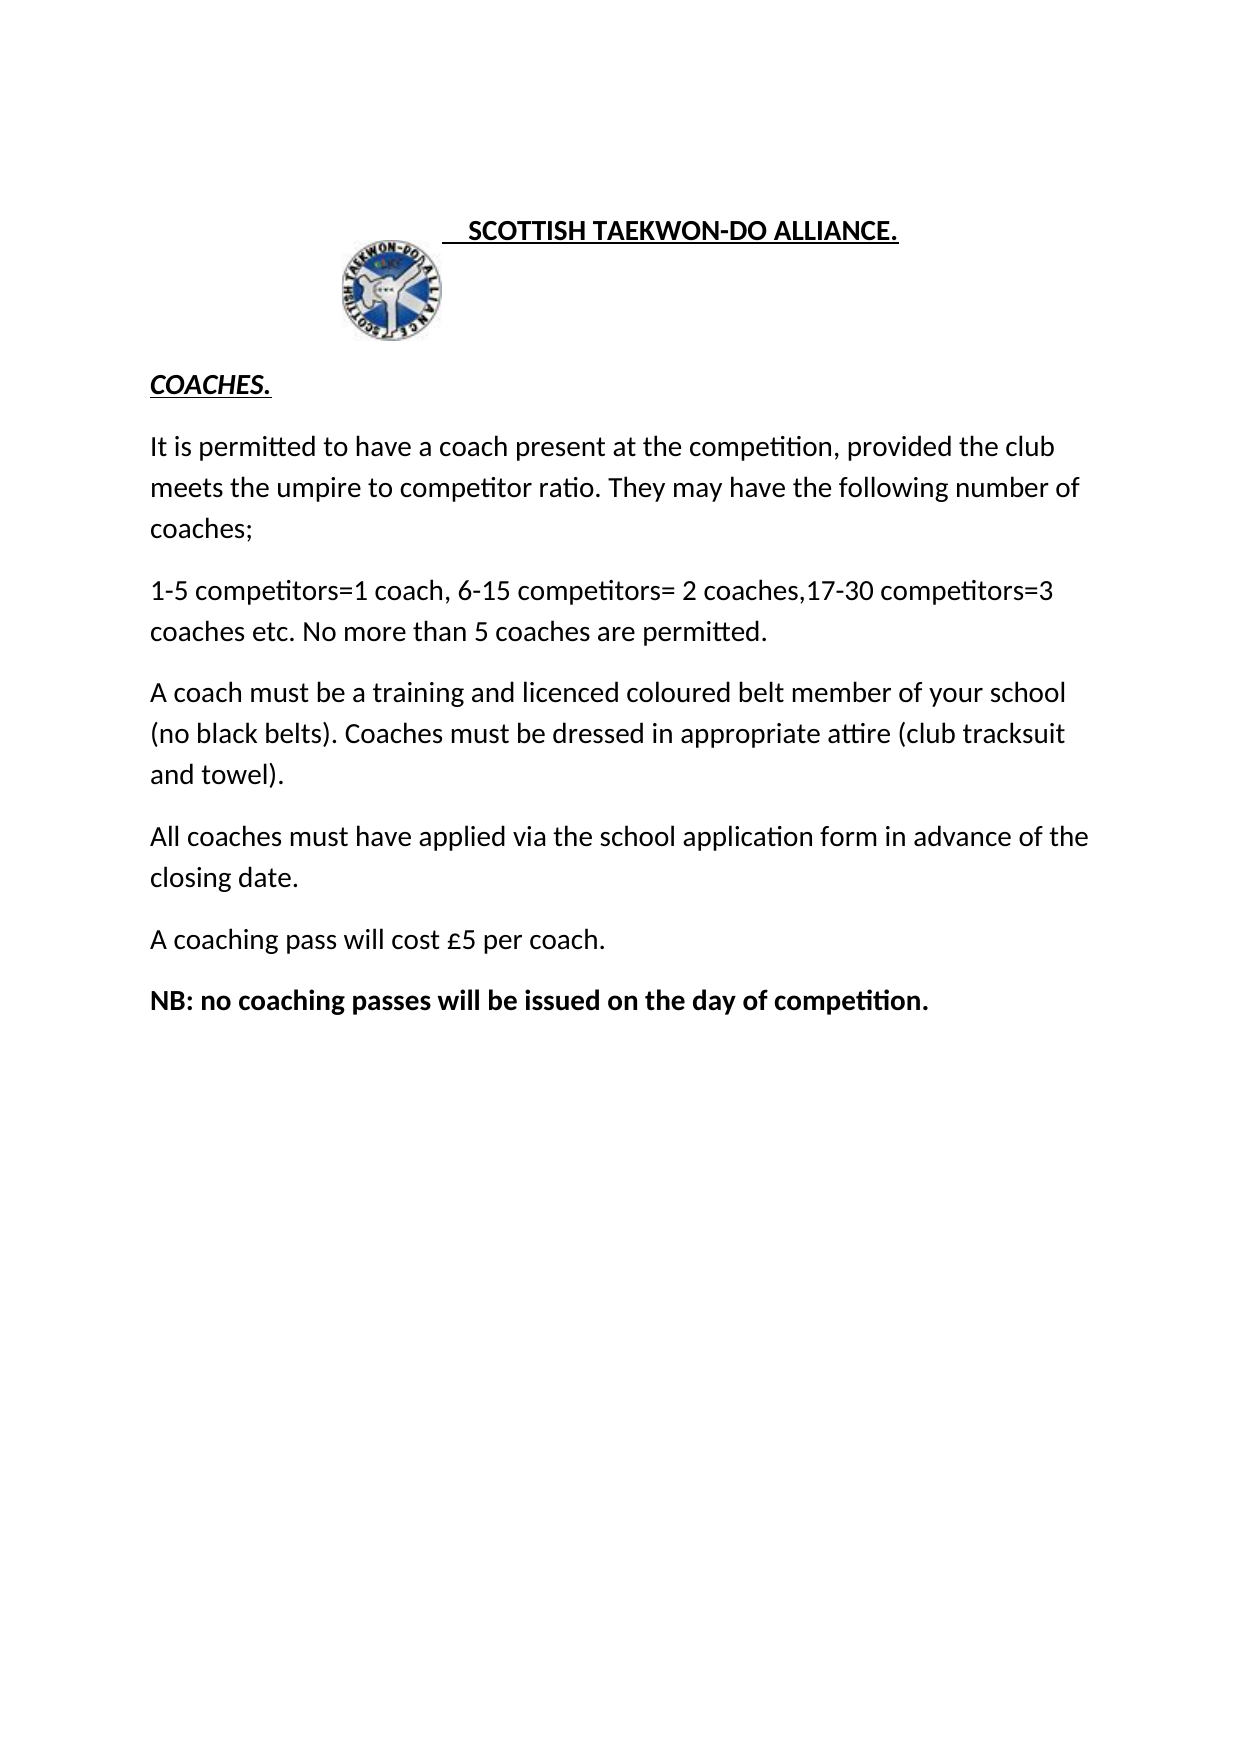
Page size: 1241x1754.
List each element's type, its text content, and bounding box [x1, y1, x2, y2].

text A coaching pass will cost £5 per coach. [150, 921, 1090, 956]
text NB: no coaching passes will be issued on the day of competition. [150, 982, 1090, 1018]
text SCOTTISH TAEKWON-DO ALLIANCE. [150, 212, 1090, 340]
text COACHES. [150, 366, 1090, 402]
text 1-5 competitors=1 coach, 6-15 competitors= 2 coaches,17-30 competitors=3 coaches etc. No more than 5 coaches are permitted. [150, 572, 1090, 648]
text A coach must be a training and licenced coloured belt member of your school (no black belts). Coaches must be dressed in appropriate attire (club tracksuit and towel). [150, 674, 1090, 792]
text All coaches must have applied via the school application form in advance of the closing date. [150, 818, 1090, 894]
text It is permitted to have a coach present at the competition, provided the club meets the umpire to competitor ratio. They may have the following number of coaches; [150, 428, 1090, 546]
